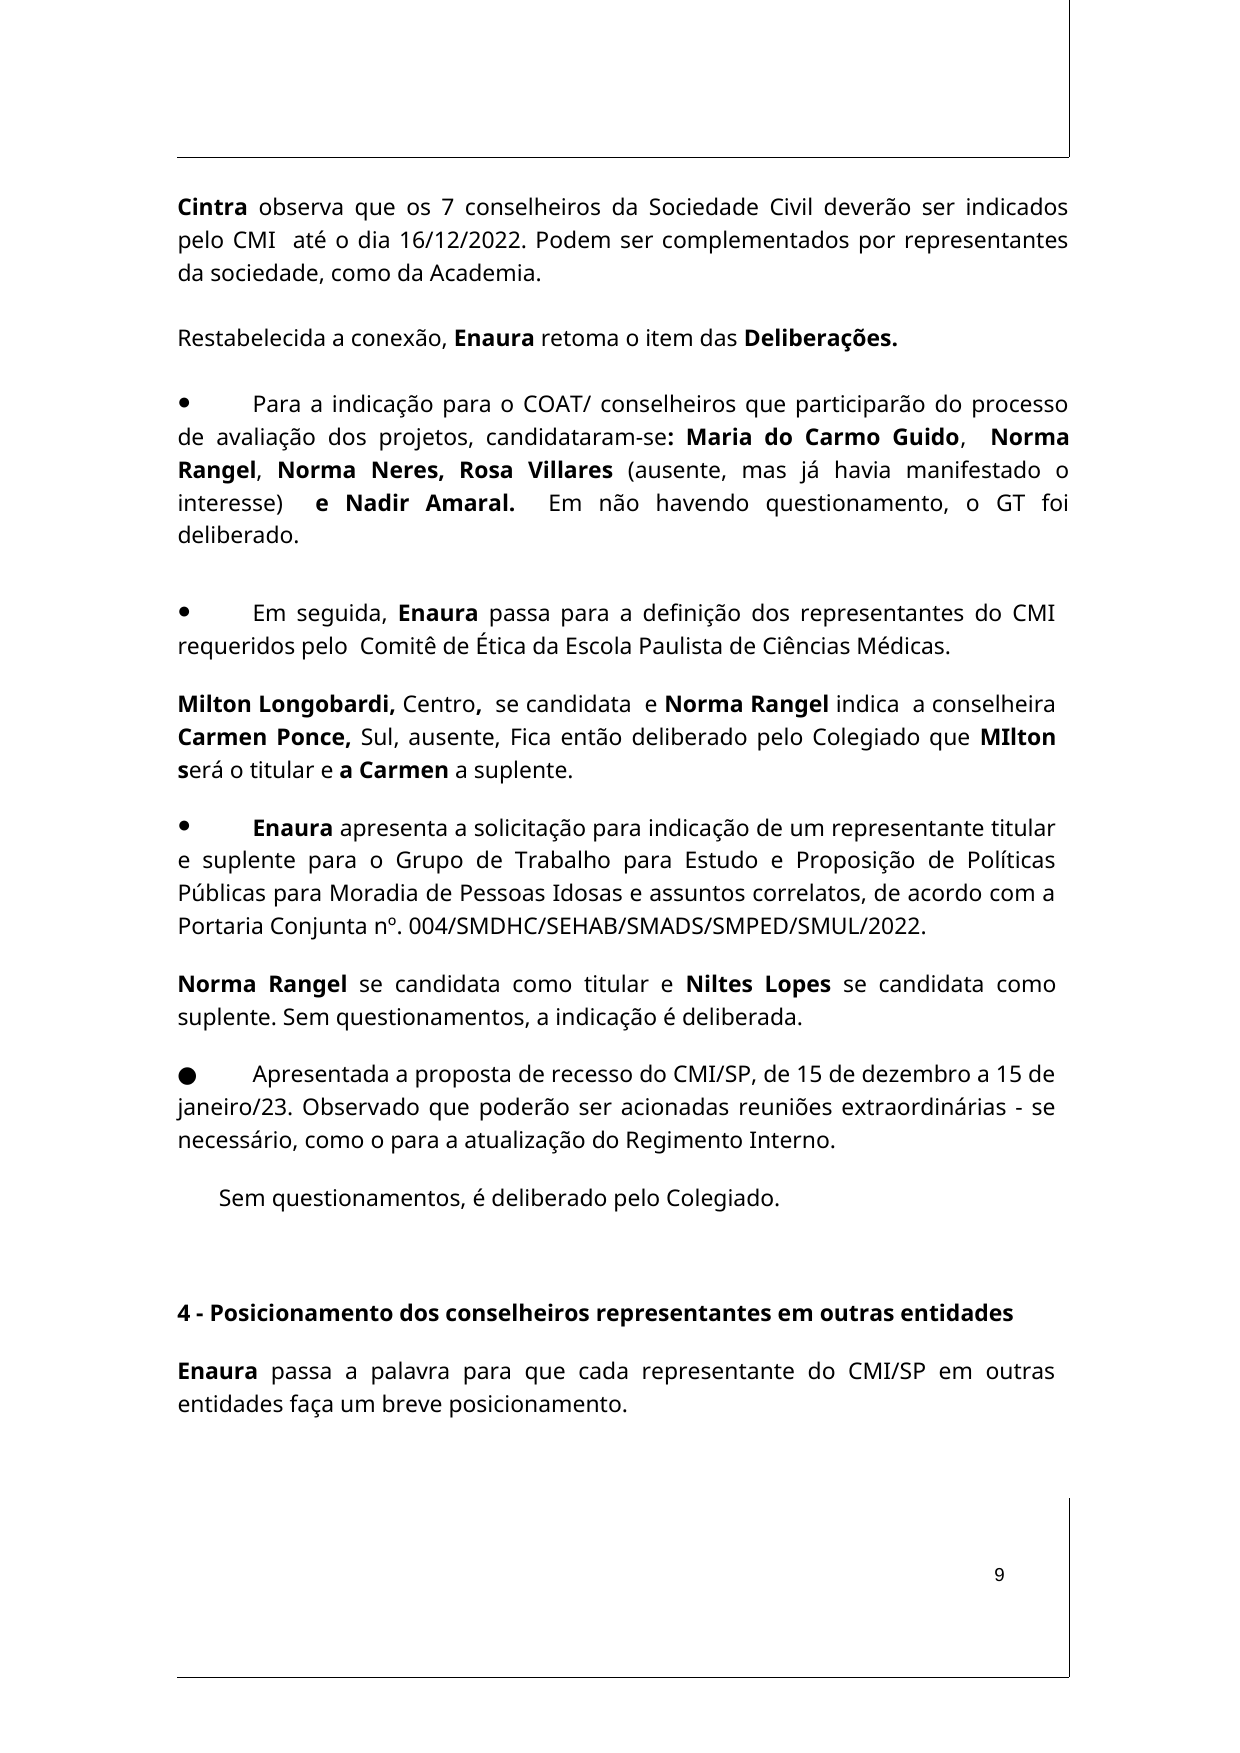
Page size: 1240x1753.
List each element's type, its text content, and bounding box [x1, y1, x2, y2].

subtitle Restabelecida a conexão, Enaura retoma o item das Deliberações. [177, 321, 1069, 354]
subtitle Enaura passa a palavra para que cada representante do CMI/SP em outras entidades faça um breve posicionamento. [177, 1354, 1056, 1419]
subtitle Milton Longobardi, Centro, se candidata e Norma Rangel indica a conselheira Carmen Ponce, Sul, ausente, Fica então deliberado pelo Colegiado que MIlton será o titular e a Carmen a suplente. [177, 686, 1056, 785]
list Apresentada a proposta de recesso do CMI/SP, de 15 de dezembro a 15 de janeiro/23. Observado que poderão ser acionadas reuniões extraordinárias - se necessário, como o para a atualização do Regimento Interno. [177, 1057, 1056, 1155]
subtitle 4 - Posicionamento dos conselheiros representantes em outras entidades [177, 1296, 1056, 1329]
list Em seguida, Enaura passa para a definição dos representantes do CMI requeridos pelo Comitê de Ética da Escola Paulista de Ciências Médicas. [177, 596, 1056, 661]
list Enaura apresenta a solicitação para indicação de um representante titular e suplente para o Grupo de Trabalho para Estudo e Proposição de Políticas Públicas para Moradia de Pessoas Idosas e assuntos correlatos, de acordo com a Portaria Conjunta nº. 004/SMDHC/SEHAB/SMADS/SMPED/SMUL/2022. [177, 810, 1056, 941]
subtitle Cintra observa que os 7 conselheiros da Sociedade Civil deverão ser indicados pelo CMI até o dia 16/12/2022. Podem ser complementados por representantes da sociedade, como da Academia. [177, 189, 1069, 288]
list Para a indicação para o COAT/ conselheiros que participarão do processo de avaliação dos projetos, candidataram-se: Maria do Carmo Guido, Norma Rangel, Norma Neres, Rosa Villares (ausente, mas já havia manifestado o interesse) e Nadir Amaral. Em não havendo questionamento, o GT foi deliberado. [177, 386, 1069, 551]
subtitle Sem questionamentos, é deliberado pelo Colegiado. [177, 1180, 1056, 1213]
subtitle Norma Rangel se candidata como titular e Niltes Lopes se candidata como suplente. Sem questionamentos, a indicação é deliberada. [177, 966, 1056, 1032]
